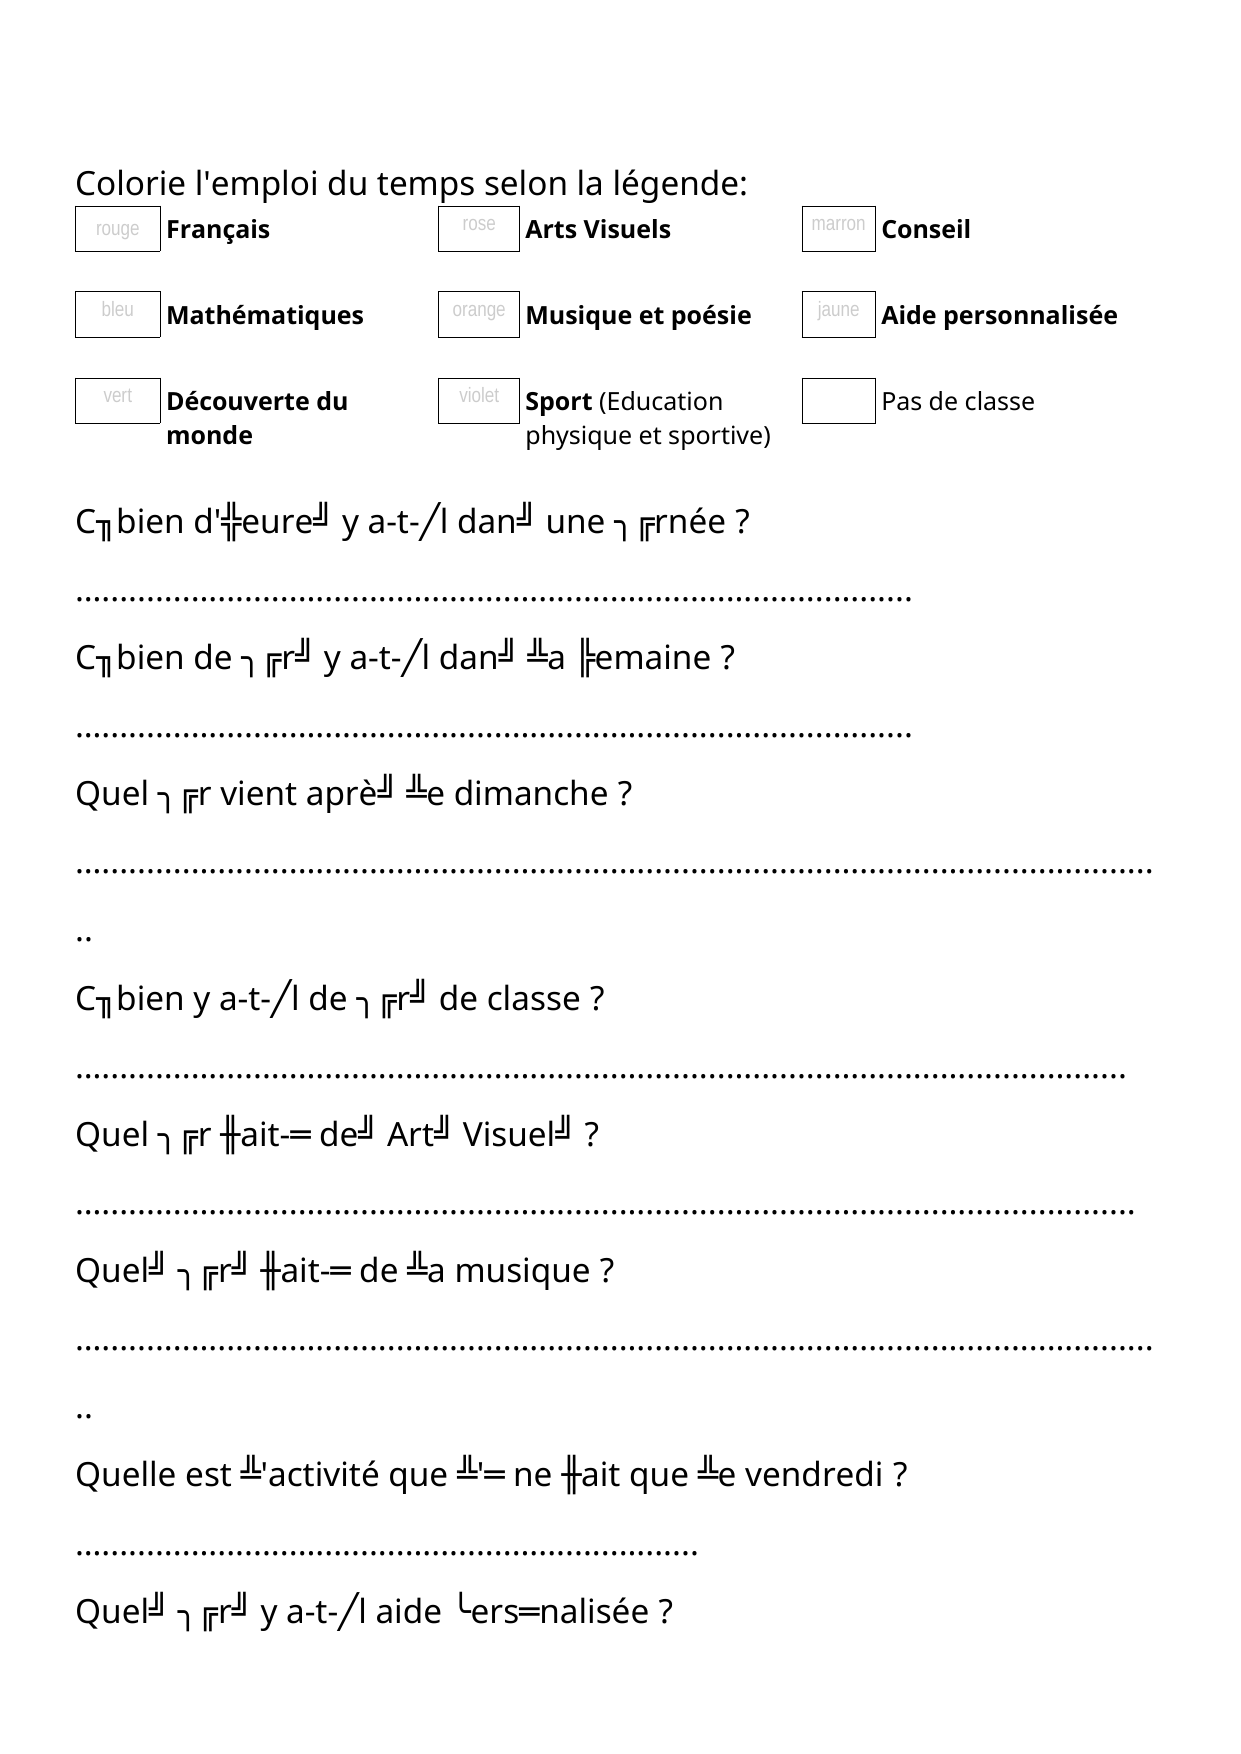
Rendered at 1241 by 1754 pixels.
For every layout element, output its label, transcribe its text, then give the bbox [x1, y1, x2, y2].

table_header Arts Visuels [520, 206, 802, 251]
table_cell [802, 338, 875, 377]
table_cell [439, 338, 519, 377]
table_cell [75, 338, 160, 377]
table_header Conseil [876, 206, 1165, 251]
table_cell [875, 251, 1165, 291]
table_cell violet [439, 379, 519, 423]
text Colorie l'emploi du temps selon la légende: [75, 160, 1165, 206]
table_cell Musique et poésie [520, 291, 802, 337]
table_cell Mathématiques [161, 291, 438, 337]
table_cell Découverte du monde [160, 378, 438, 463]
table_cell Pas de classe [876, 378, 1165, 423]
table_cell [160, 251, 438, 291]
table_header rose [439, 207, 519, 251]
table_header marron [803, 207, 875, 251]
table_cell [75, 252, 160, 291]
table_header Français [161, 206, 438, 251]
table_cell [803, 379, 875, 423]
table_cell [75, 424, 160, 463]
table_cell [802, 252, 875, 291]
text C╖bien d'╬eure╝ y a-t-╱l dan╝ une ╮╔rnée ? …........................................................................................... C╖bien de ╮╔r╝ y a-t-╱l dan╝ ╩a ╠emaine ? …........................................................................................... Quel ╮╔r vient aprè╝ ╩e dimanche ? …........................................................................................................................ C╖bien y a-t-╱l de ╮╔r╝ de classe ? …................................................................................................................... Quel ╮╔r ╫ait-═ de╝ Art╝ Visuel╝ ? ….................................................................................................................... Quel╝ ╮╔r╝ ╫ait-═ de ╩a musique ? …........................................................................................................................ Quelle est ╩'activité que ╩'═ ne ╫ait que ╩e vendredi ? …................................................................... Quel╝ ╮╔r╝ y a-t-╱l aide ╰ers═nalisée ? [75, 497, 1165, 1633]
table_cell [875, 423, 1165, 463]
table_cell [160, 337, 438, 377]
table_cell [520, 337, 802, 377]
table_header rouge [76, 207, 160, 251]
table_cell bleu [76, 292, 160, 337]
table_cell Sport (Education physique et sportive) [520, 378, 802, 463]
table_cell [520, 251, 802, 291]
table_cell Aide personnalisée [875, 291, 1165, 377]
table_cell orange [439, 292, 519, 337]
table_cell [439, 252, 519, 291]
table_cell [439, 424, 519, 463]
table_cell vert [76, 379, 160, 423]
table_cell jaune [803, 292, 875, 337]
table_cell [802, 424, 875, 463]
